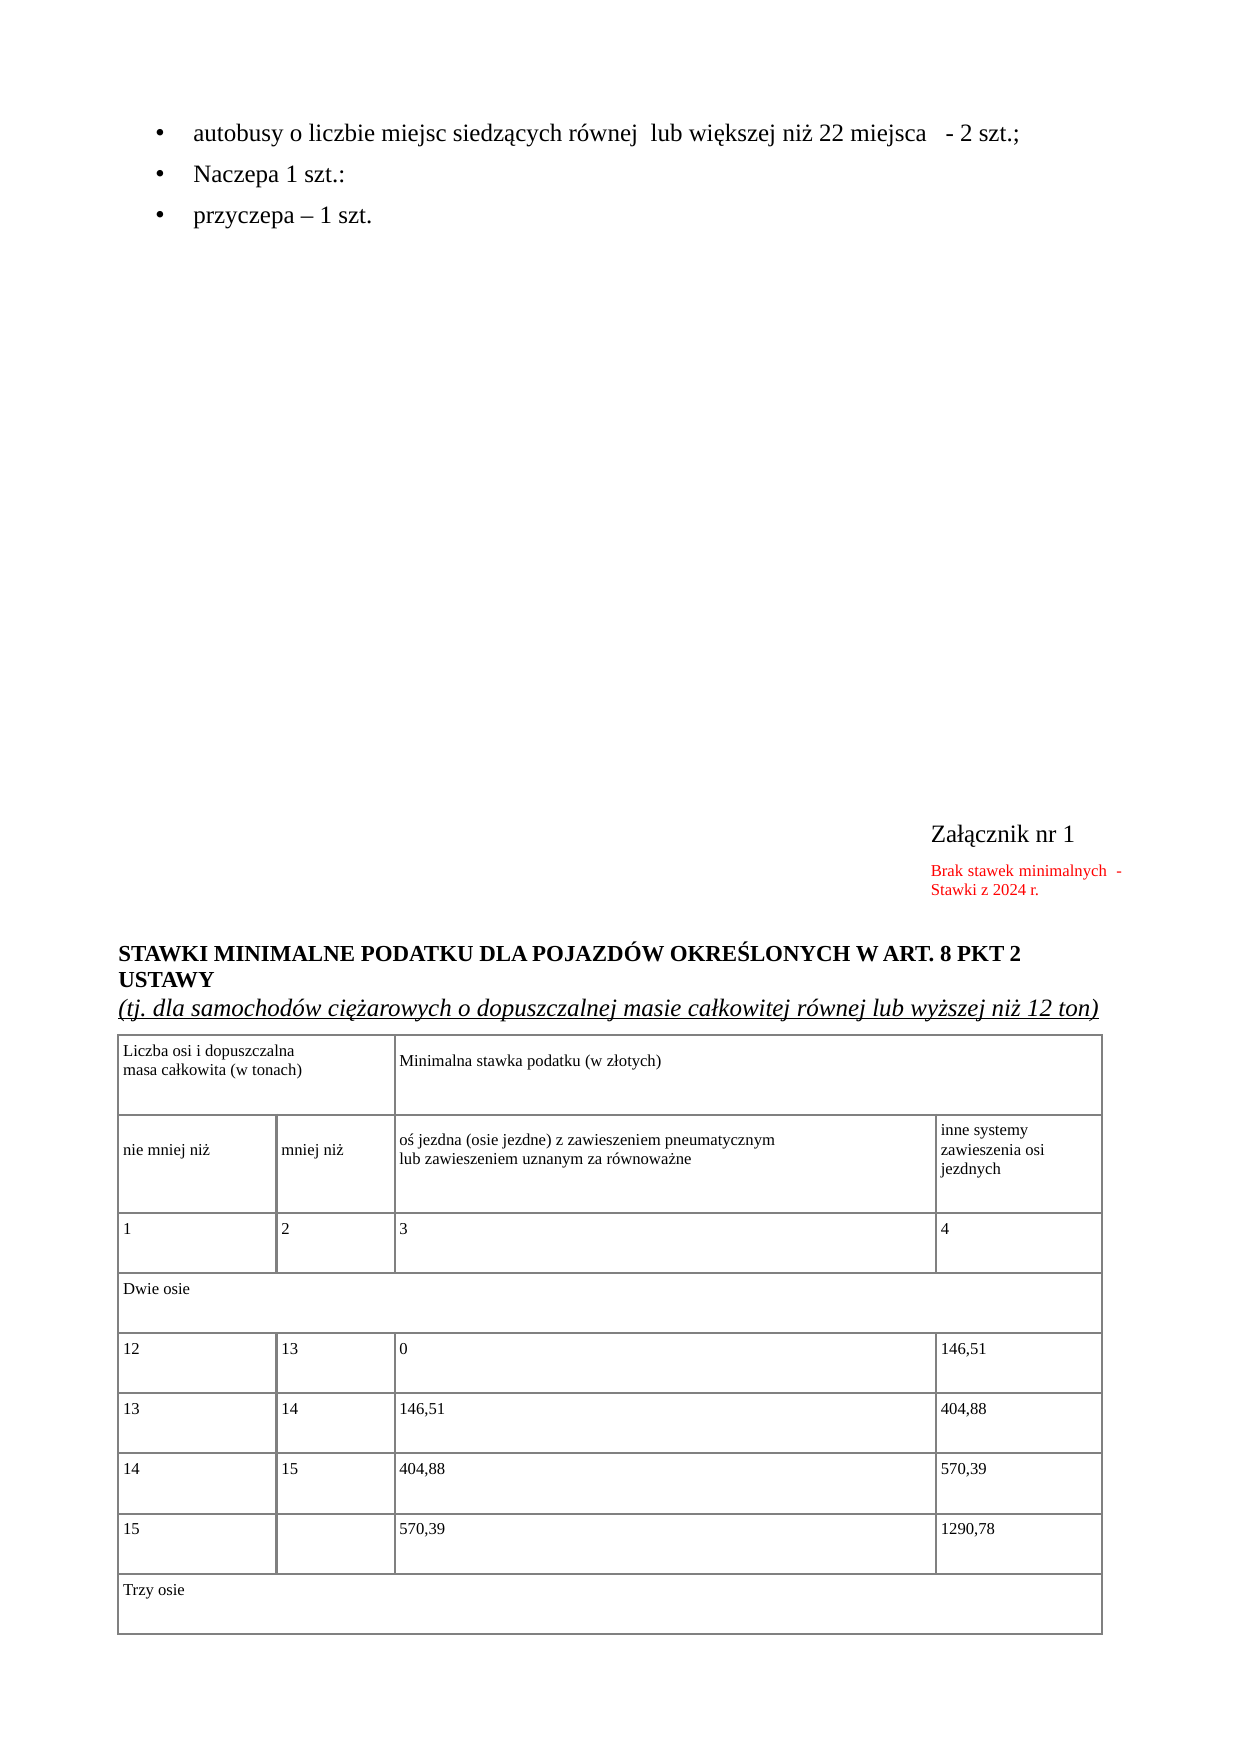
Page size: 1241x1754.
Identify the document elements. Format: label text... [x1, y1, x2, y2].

table_cell nie mniej niż [119, 1116, 275, 1212]
list Naczepa 1 szt.: [156, 159, 1122, 188]
table_cell Dwie osie [119, 1274, 1101, 1332]
table_header Liczba osi i dopuszczalna masa całkowita (w tonach) [119, 1036, 394, 1113]
list przyczepa – 1 szt. [156, 201, 1122, 229]
text Brak stawek minimalnych - Stawki z 2024 r. [931, 861, 1122, 899]
table_cell 146,51 [396, 1394, 935, 1452]
text Załącznik nr 1 [931, 819, 1122, 848]
table_cell 13 [278, 1334, 394, 1392]
table_cell 2 [278, 1214, 394, 1272]
table_cell 14 [119, 1454, 275, 1512]
table_cell 15 [278, 1454, 394, 1512]
list autobusy o liczbie miejsc siedzących równej lub większej niż 22 miejsca - 2 szt.; [156, 118, 1122, 147]
table_cell 570,39 [937, 1454, 1101, 1512]
table_cell 404,88 [396, 1454, 935, 1512]
table_cell 14 [278, 1394, 394, 1452]
table_cell Trzy osie [119, 1575, 1101, 1633]
table_cell 3 [396, 1214, 935, 1272]
table_cell 12 [119, 1334, 275, 1392]
table_cell 570,39 [396, 1515, 935, 1572]
table_cell 4 [937, 1214, 1101, 1272]
table_cell 1290,78 [937, 1515, 1101, 1572]
table_cell mniej niż [278, 1116, 394, 1212]
table_cell 13 [119, 1394, 275, 1452]
table_cell oś jezdna (osie jezdne) z zawieszeniem pneumatycznym lub zawieszeniem uznanym za równoważne [396, 1116, 935, 1212]
table_cell 1 [119, 1214, 275, 1272]
table_cell inne systemy zawieszenia osi jezdnych [937, 1116, 1101, 1212]
table_cell 146,51 [937, 1334, 1101, 1392]
table_cell 404,88 [937, 1394, 1101, 1452]
table_header Minimalna stawka podatku (w złotych) [396, 1036, 1101, 1113]
table_cell 15 [119, 1515, 275, 1572]
table_cell 0 [396, 1334, 935, 1392]
table_cell [278, 1515, 394, 1572]
text STAWKI MINIMALNE PODATKU DLA POJAZDÓW OKREŚLONYCH W ART. 8 PKT 2 USTAWY (tj. dla samochodów ciężarowych o dopuszczalnej masie całkowitej równej lub wyższej niż 12 ton) [118, 911, 1122, 1022]
